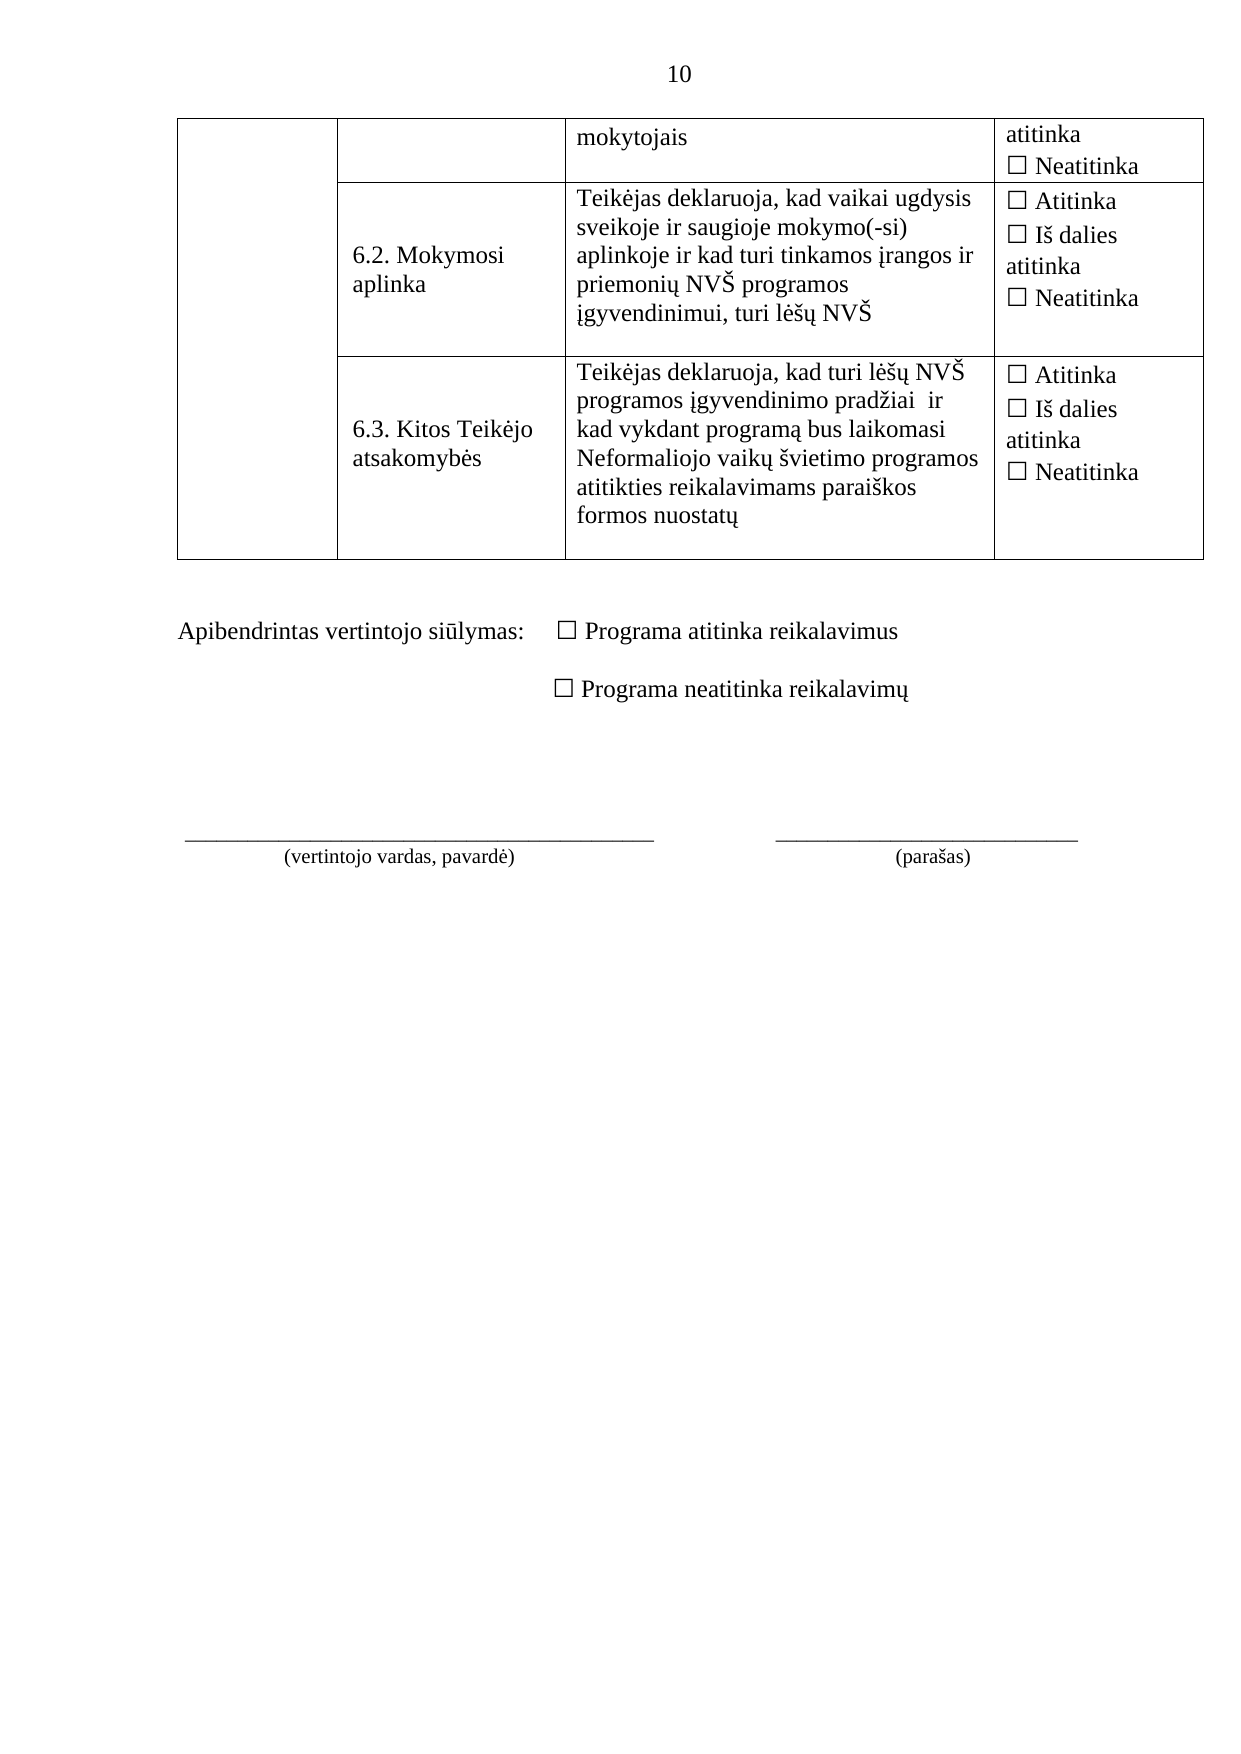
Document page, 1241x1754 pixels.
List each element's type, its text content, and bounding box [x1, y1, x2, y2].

table_header _____________________________ (parašas) [764, 820, 1089, 892]
table_cell ☐ Atitinka ☐ Iš dalies atitinka ☐ Neatitinka [995, 183, 1203, 356]
table_cell [338, 119, 565, 182]
table_cell atitinka ☐ Neatitinka [995, 119, 1203, 182]
table_cell Teikėjas deklaruoja, kad vaikai ugdysis sveikoje ir saugioje mokymo(-si) aplinkoje ir kad turi tinkamos įrangos ir priemonių NVŠ programos įgyvendinimui, turi lėšų NVŠ [566, 183, 994, 356]
table_cell [566, 529, 994, 559]
table_cell ☐ Atitinka ☐ Iš dalies atitinka ☐ Neatitinka [995, 357, 1203, 559]
table_cell mokytojais [566, 119, 994, 182]
text ☐ Programa neatitinka reikalavimų [177, 671, 1181, 705]
table_cell Teikėjas deklaruoja, kad turi lėšų NVŠ programos įgyvendinimo pradžiai ir kad vykdant programą bus laikomasi Neformaliojo vaikų švietimo programos atitikties reikalavimams paraiškos formos nuostatų [566, 357, 994, 529]
table_header _____________________________________________ (vertintojo vardas, pavardė) [174, 820, 764, 892]
table_cell [178, 119, 337, 559]
table_cell 6.2. Mokymosi aplinka [338, 183, 565, 356]
table_cell 6.3. Kitos Teikėjo atsakomybės [338, 357, 565, 529]
table_cell [338, 529, 565, 559]
text Apibendrintas vertintojo siūlymas: ☐ Programa atitinka reikalavimus [177, 613, 1181, 647]
